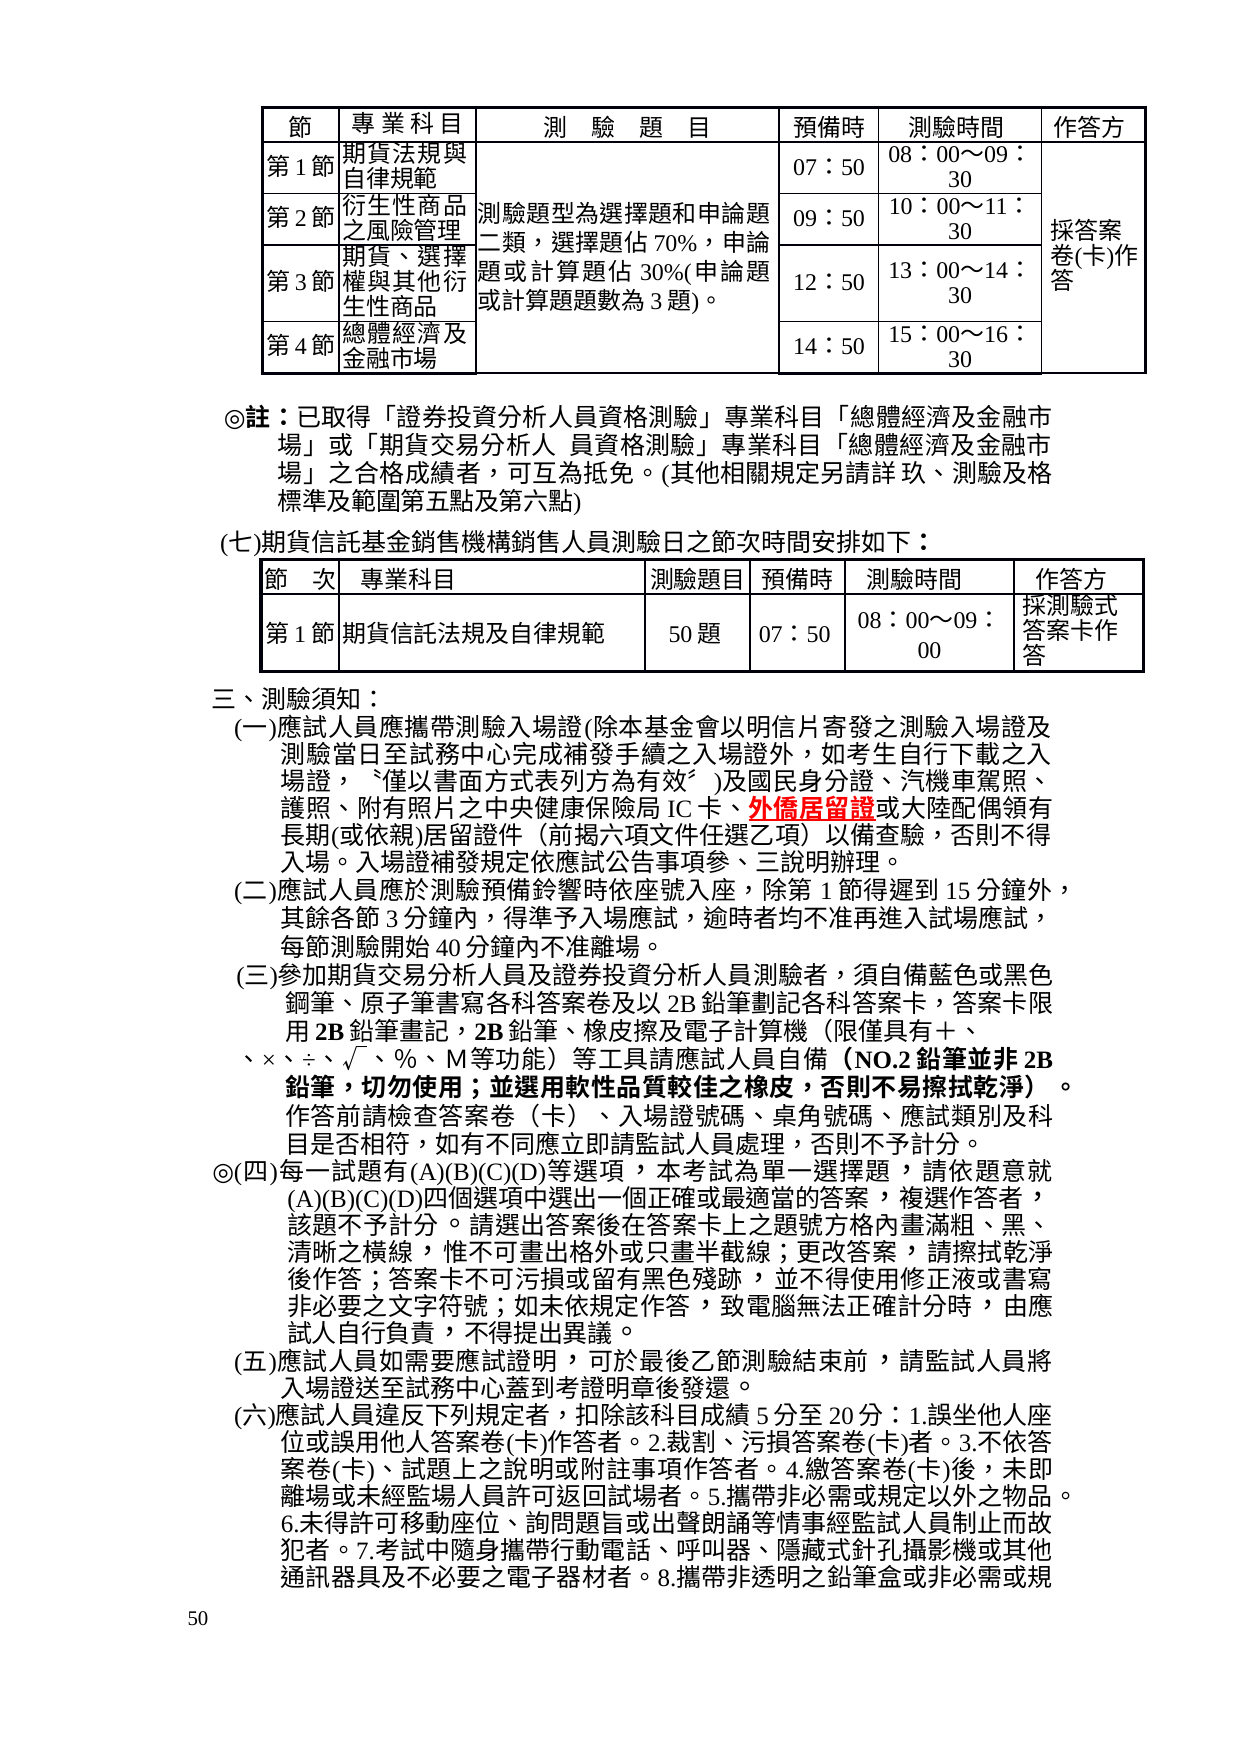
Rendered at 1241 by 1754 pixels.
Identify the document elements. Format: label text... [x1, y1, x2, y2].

table_cell 10：00～11：30 [879, 194, 1041, 244]
table_cell 第1節 [264, 143, 338, 192]
table_header 專 業 科 目 [340, 109, 475, 141]
text 、×、÷、√、％、Ｍ等功能）等工具請應試人員自備（NO.2鉛筆並非2B鉛筆，切勿使用；並選用軟性品質較佳之橡皮，否則不易擦拭乾淨）。作答前請檢查答案卷（卡）、入場證號碼、桌角號碼、應試類別及科目是否相符，如有不同應立即請監試人員處理，否則不予計分。 [236, 1046, 1053, 1159]
table_cell 07：50 [780, 143, 878, 192]
text (五)應試人員如需要應試證明，可於最後乙節測驗結束前，請監試人員將入場證送至試務中心蓋到考證明章後發還。 [234, 1348, 1053, 1402]
table_header 預備時間 [780, 109, 878, 141]
table_cell 第1節 [263, 595, 338, 669]
text (一)應試人員應攜帶測驗入場證(除本基金會以明信片寄發之測驗入場證及測驗當日至試務中心完成補發手續之入場證外，如考生自行下載之入場證，〝僅以書面方式表列方為有效〞)及國民身分證、汽機車駕照、護照、附有照片之中央健康保險局IC卡、外僑居留證或大陸配偶領有長期(或依親)居留證件（前揭六項文件任選乙項）以備查驗，否則不得入場。入場證補發規定依應試公告事項參、三說明辦理。 [234, 714, 1053, 877]
text 三、測驗須知： [211, 685, 1053, 714]
table_cell 採測驗式答案卡作答 [1015, 595, 1142, 669]
table_cell 14：50 [780, 322, 878, 372]
table_cell 12：50 [780, 246, 878, 321]
table_cell 期貨、選擇權與其他衍生性商品 [340, 246, 475, 321]
table_header 節 次 [263, 561, 338, 593]
text ◎(四)每一試題有(A)(B)(C)(D)等選項，本考試為單一選擇題，請依題意就(A)(B)(C)(D)四個選項中選出一個正確或最適當的答案，複選作答者，該題不予計分。請選出答案後在答案卡上之題號方格內畫滿粗、黑、清晰之橫線，惟不可畫出格外或只畫半截線；更改答案，請擦拭乾淨後作答；答案卡不可污損或留有黑色殘跡，並不得使用修正液或書寫非必要之文字符號；如未依規定作答，致電腦無法正確計分時，由應試人自行負責，不得提出異議。 [212, 1159, 1053, 1348]
table_header 節 次 [264, 109, 338, 141]
table_header 作答方式 [1015, 561, 1142, 593]
table_cell 測驗題型為選擇題和申論題二類，選擇題佔70%，申論題或計算題佔30%(申論題或計算題題數為3題)。 [477, 143, 778, 372]
table_cell 第2節 [264, 194, 338, 244]
table_header 預備時間 [751, 561, 844, 593]
text ◎註：已取得「證券投資分析人員資格測驗」專業科目「總體經濟及金融市場」或「期貨交易分析人 員資格測驗」專業科目「總體經濟及金融市場」之合格成績者，可互為抵免。(其他相關規定另請詳 玖、測驗及格標準及範圍第五點及第六點) [224, 403, 1053, 516]
table_cell 期貨法規與自律規範 [340, 143, 475, 192]
table_cell 07：50 [751, 595, 844, 669]
table_cell 08：00～09：00 [846, 595, 1013, 669]
text (二)應試人員應於測驗預備鈴響時依座號入座，除第1節得遲到15分鐘外，其餘各節3分鐘內，得準予入場應試，逾時者均不准再進入試場應試，每節測驗開始40分鐘內不准離場。 [234, 877, 1053, 962]
table_header 測驗時間 [879, 109, 1041, 141]
table_cell 50題 [646, 595, 749, 669]
table_cell 採答案卷(卡)作答 [1042, 143, 1144, 372]
text (七)期貨信託基金銷售機構銷售人員測驗日之節次時間安排如下： [213, 528, 1053, 558]
text (六)應試人員違反下列規定者，扣除該科目成績5分至20分：1.誤坐他人座位或誤用他人答案卷(卡)作答者。2.裁割、污損答案卷(卡)者。3.不依答案卷(卡)、試題上之說明或附註事項作答者。4.繳答案卷(卡)後，未即離場或未經監場人員許可返回試場者。5.攜帶非必需或規定以外之物品。6.未得許可移動座位、詢問題旨或出聲朗誦等情事經監試人員制止而故犯者。7.考試中隨身攜帶行動電話、呼叫器、隱藏式針孔攝影機或其他通訊器具及不必要之電子器材者。8.攜帶非透明之鉛筆盒或非必需或規定以外之物品，經監場人員制止而再犯者。 [234, 1402, 1053, 1592]
table_cell 總體經濟及金融市場 [340, 322, 475, 372]
table_header 專業科目 [340, 561, 644, 593]
table_cell 08：00～09：30 [879, 143, 1041, 192]
table_header 作答方式 [1042, 109, 1144, 141]
text (三)參加期貨交易分析人員及證券投資分析人員測驗者，須自備藍色或黑色鋼筆、原子筆書寫各科答案卷及以2B鉛筆劃記各科答案卡，答案卡限用2B鉛筆畫記，2B鉛筆、橡皮擦及電子計算機（限僅具有＋、 [236, 962, 1053, 1046]
table_cell 15：00～16：30 [879, 322, 1041, 372]
table_cell 09：50 [780, 194, 878, 244]
table_cell 衍生性商品之風險管理 [340, 194, 475, 244]
table_cell 第4節 [264, 322, 338, 372]
table_header 測驗時間 [846, 561, 1013, 593]
table_header 測驗題目 [646, 561, 749, 593]
table_cell 第3節 [264, 246, 338, 321]
table_cell 期貨信託法規及自律規範 [340, 595, 644, 669]
table_header 測 驗 題 目 [477, 109, 778, 141]
table_cell 13：00～14：30 [879, 246, 1041, 321]
